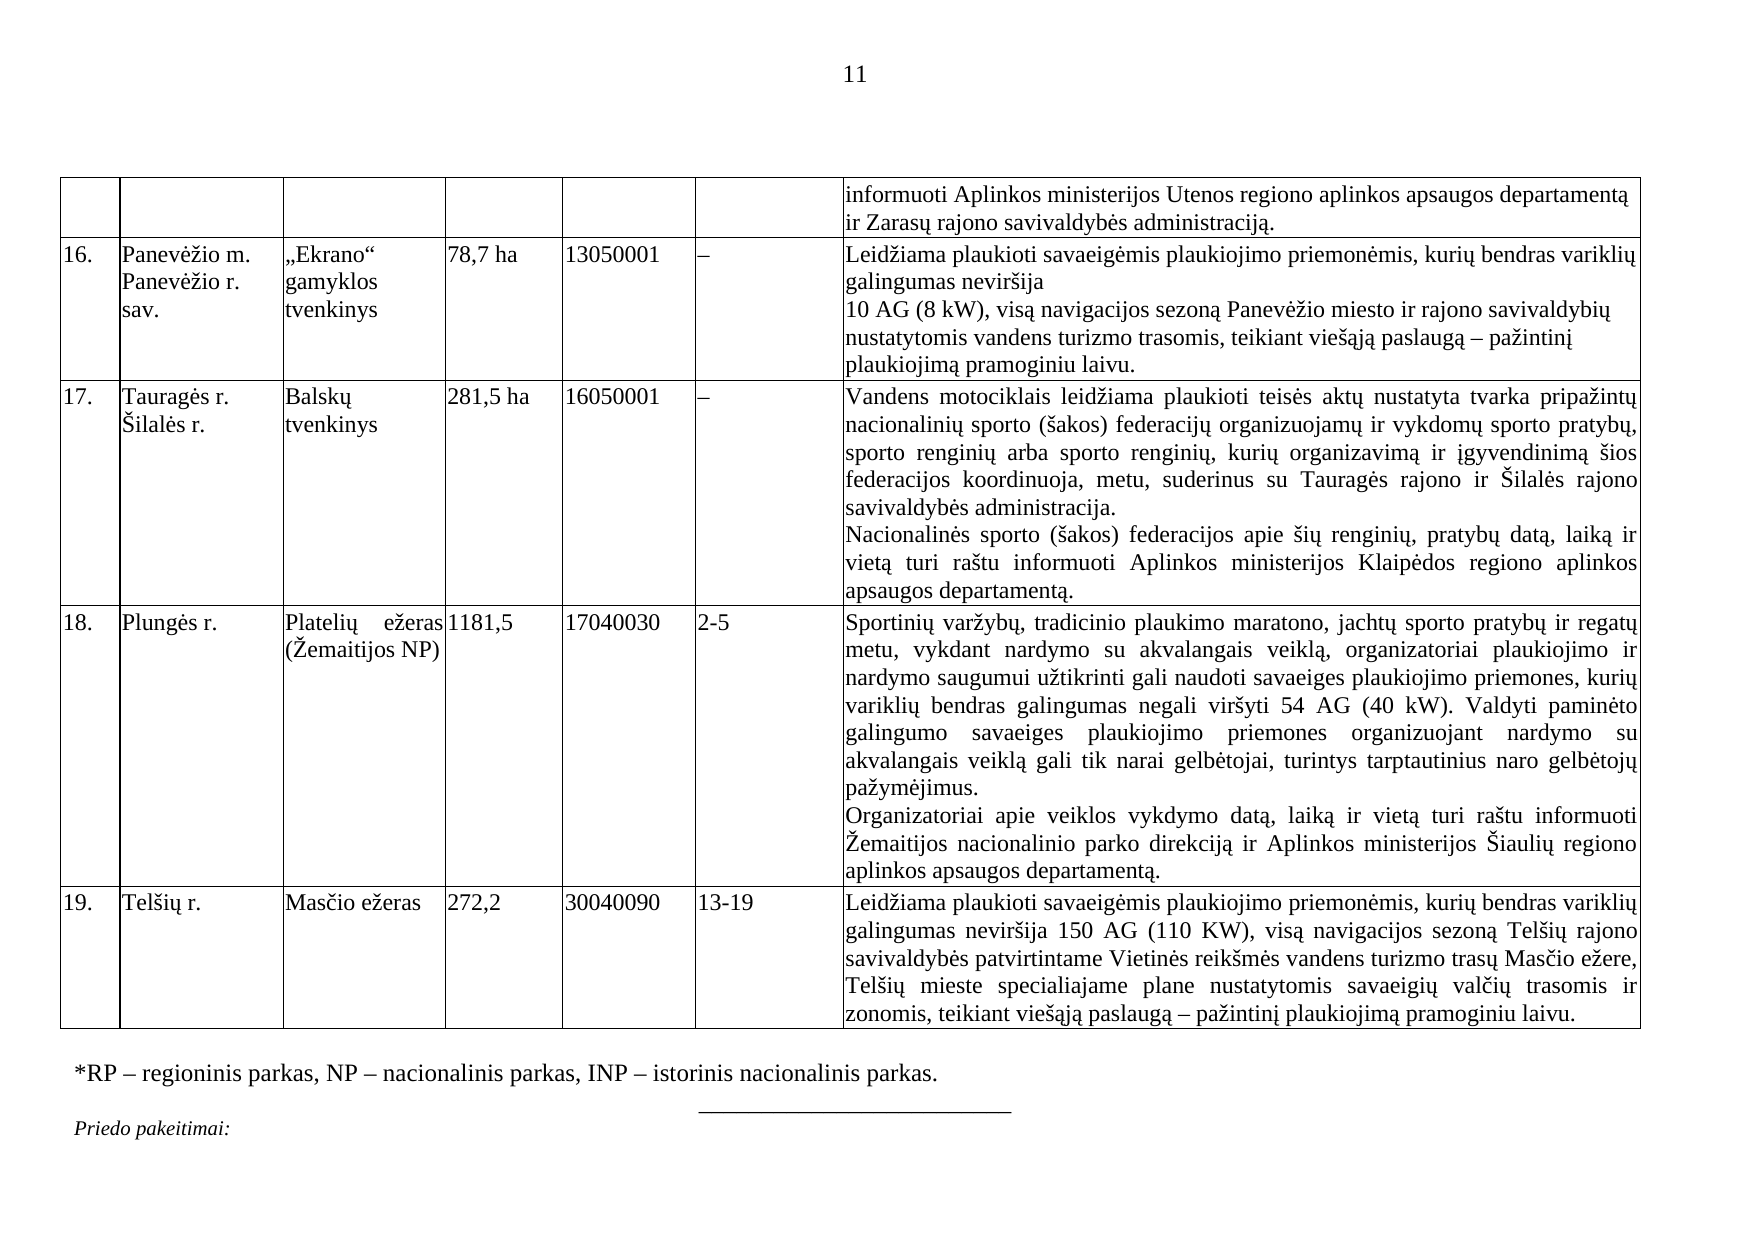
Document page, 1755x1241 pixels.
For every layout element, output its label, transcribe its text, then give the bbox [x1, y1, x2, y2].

table_cell Leidžiama plaukioti savaeigėmis plaukiojimo priemonėmis, kurių bendras variklių galingumas neviršija 150 AG (110 KW), visą navigacijos sezoną Telšių rajono savivaldybės patvirtintame Vietinės reikšmės vandens turizmo trasų Masčio ežere, Telšių mieste specialiajame plane nustatytomis savaeigių valčių trasomis ir zonomis, teikiant viešąją paslaugą – pažintinį plaukiojimą pramoginiu laivu. [844, 887, 1640, 1028]
table_cell [696, 178, 843, 237]
table_cell 13050001 [563, 238, 695, 379]
table_cell 17040030 [563, 606, 695, 886]
text *RP – regioninis parkas, NP – nacionalinis parkas, INP – istorinis nacionalinis parkas. [74, 1058, 1636, 1087]
table_cell [284, 178, 445, 237]
table_cell Vandens motociklais leidžiama plaukioti teisės aktų nustatyta tvarka pripažintų nacionalinių sporto (šakos) federacijų organizuojamų ir vykdomų sporto pratybų, sporto renginių arba sporto renginių, kurių organizavimą ir įgyvendinimą šios federacijos koordinuoja, metu, suderinus su Tauragės rajono ir Šilalės rajono savivaldybės administracija. Nacionalinės sporto (šakos) federacijos apie šių renginių, pratybų datą, laiką ir vietą turi raštu informuoti Aplinkos ministerijos Klaipėdos regiono aplinkos apsaugos departamentą. [844, 381, 1640, 605]
table_cell 30040090 [563, 887, 695, 1028]
text _________________________ [74, 1087, 1636, 1116]
table_cell Platelių ežeras (Žemaitijos NP) [284, 606, 445, 886]
table_cell – [696, 381, 843, 605]
table_cell Balskų tvenkinys [284, 381, 445, 605]
table_cell – [696, 238, 843, 379]
table_cell 16050001 [563, 381, 695, 605]
table_cell Telšių r. [121, 887, 283, 1028]
table_cell 17. [61, 381, 119, 605]
table_cell Sportinių varžybų, tradicinio plaukimo maratono, jachtų sporto pratybų ir regatų metu, vykdant nardymo su akvalangais veiklą, organizatoriai plaukiojimo ir nardymo saugumui užtikrinti gali naudoti savaeiges plaukiojimo priemones, kurių variklių bendras galingumas negali viršyti 54 AG (40 kW). Valdyti paminėto galingumo savaeiges plaukiojimo priemones organizuojant nardymo su akvalangais veiklą gali tik narai gelbėtojai, turintys tarptautinius naro gelbėtojų pažymėjimus. Organizatoriai apie veiklos vykdymo datą, laiką ir vietą turi raštu informuoti Žemaitijos nacionalinio parko direkciją ir Aplinkos ministerijos Šiaulių regiono aplinkos apsaugos departamentą. [844, 606, 1640, 886]
table_cell informuoti Aplinkos ministerijos Utenos regiono aplinkos apsaugos departamentą ir Zarasų rajono savivaldybės administraciją. [844, 178, 1640, 237]
table_cell 18. [61, 606, 119, 886]
table_cell 78,7 ha [446, 238, 562, 379]
table_cell Panevėžio m. Panevėžio r. sav. [121, 238, 283, 379]
table_cell 19. [61, 887, 119, 1028]
table_cell 16. [61, 238, 119, 379]
table_cell Masčio ežeras [284, 887, 445, 1028]
table_cell Tauragės r. Šilalės r. [121, 381, 283, 605]
table_cell Leidžiama plaukioti savaeigėmis plaukiojimo priemonėmis, kurių bendras variklių galingumas neviršija 10 AG (8 kW), visą navigacijos sezoną Panevėžio miesto ir rajono savivaldybių nustatytomis vandens turizmo trasomis, teikiant viešąją paslaugą – pažintinį plaukiojimą pramoginiu laivu. [844, 238, 1640, 379]
table_cell 2-5 [696, 606, 843, 886]
table_cell „Ekrano“ gamyklos tvenkinys [284, 238, 445, 379]
table_cell 13-19 [696, 887, 843, 1028]
table_cell 281,5 ha [446, 381, 562, 605]
table_cell [61, 178, 119, 237]
text Priedo pakeitimai: [74, 1116, 1636, 1139]
table_cell 1181,5 [446, 606, 562, 886]
table_cell [121, 178, 283, 237]
table_cell Plungės r. [121, 606, 283, 886]
table_cell [563, 178, 695, 237]
table_cell [446, 178, 562, 237]
table_cell 272,2 [446, 887, 562, 1028]
